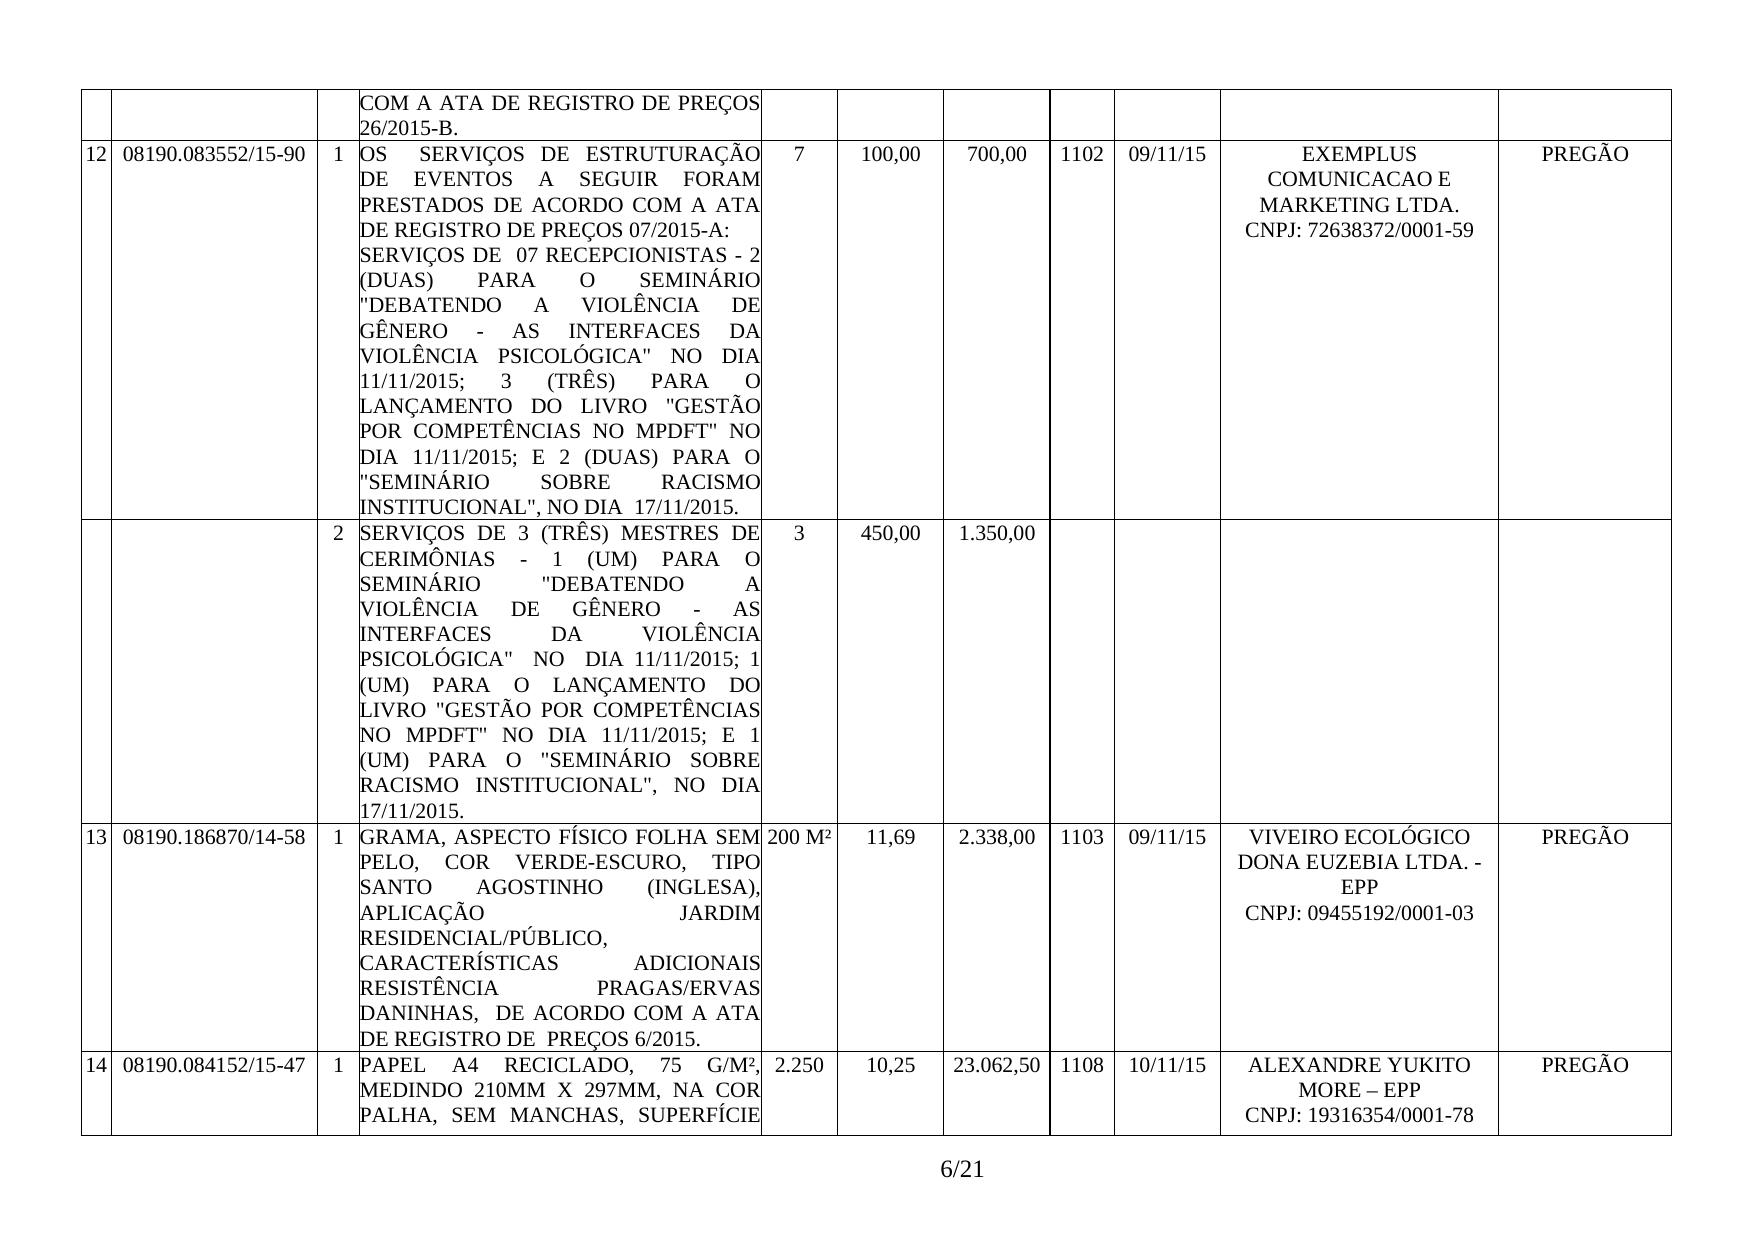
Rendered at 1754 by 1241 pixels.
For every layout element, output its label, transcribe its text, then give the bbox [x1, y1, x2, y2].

table_cell [318, 90, 359, 140]
table_cell 09/11/15 [1115, 824, 1220, 1051]
table_cell 11,69 [838, 824, 943, 1051]
table_cell 200 M² [762, 824, 837, 1051]
table_cell 10,25 [838, 1052, 943, 1135]
table_cell [1051, 90, 1114, 140]
table_cell 13 [82, 824, 111, 1051]
table_cell 08190.083552/15-90 [112, 141, 317, 519]
table_cell [82, 520, 111, 823]
table_cell [1051, 520, 1114, 823]
table_cell 2 [318, 520, 359, 823]
table_cell 14 [82, 1052, 111, 1135]
table_cell 12 [82, 141, 111, 519]
table_cell [1221, 90, 1498, 140]
table_cell 1 [318, 141, 359, 519]
table_cell EXEMPLUS COMUNICACAO E MARKETING LTDA. CNPJ: 72638372/0001-59 [1221, 141, 1498, 519]
table_cell PREGÃO [1499, 824, 1671, 1051]
table_cell 2.250 [762, 1052, 837, 1135]
table_cell [762, 90, 837, 140]
table_cell PAPEL A4 RECICLADO, 75 G/M², MEDINDO 210MM X 297MM, NA COR PALHA, SEM MANCHAS, SUPERFÍCIE [360, 1052, 761, 1135]
table_cell 23.062,50 [944, 1052, 1049, 1135]
table_cell OS SERVIÇOS DE ESTRUTURAÇÃO DE EVENTOS A SEGUIR FORAM PRESTADOS DE ACORDO COM A ATA DE REGISTRO DE PREÇOS 07/2015-A: SERVIÇOS DE 07 RECEPCIONISTAS - 2 (DUAS) PARA O SEMINÁRIO "DEBATENDO A VIOLÊNCIA DE GÊNERO - AS INTERFACES DA VIOLÊNCIA PSICOLÓGICA" NO DIA 11/11/2015; 3 (TRÊS) PARA O LANÇAMENTO DO LIVRO "GESTÃO POR COMPETÊNCIAS NO MPDFT" NO DIA 11/11/2015; E 2 (DUAS) PARA O "SEMINÁRIO SOBRE RACISMO INSTITUCIONAL", NO DIA 17/11/2015. [360, 141, 761, 519]
table_cell 08190.186870/14-58 [112, 824, 317, 1051]
table_cell PREGÃO [1499, 141, 1671, 519]
table_cell [838, 90, 943, 140]
table_cell PREGÃO [1499, 1052, 1671, 1135]
table_cell [112, 90, 317, 140]
table_cell 100,00 [838, 141, 943, 519]
table_cell 1.350,00 [944, 520, 1049, 823]
table_cell 09/11/15 [1115, 141, 1220, 519]
table_cell 7 [762, 141, 837, 519]
table_cell [1115, 90, 1220, 140]
table_cell SERVIÇOS DE 3 (TRÊS) MESTRES DE CERIMÔNIAS - 1 (UM) PARA O SEMINÁRIO "DEBATENDO A VIOLÊNCIA DE GÊNERO - AS INTERFACES DA VIOLÊNCIA PSICOLÓGICA" NO DIA 11/11/2015; 1 (UM) PARA O LANÇAMENTO DO LIVRO "GESTÃO POR COMPETÊNCIAS NO MPDFT" NO DIA 11/11/2015; E 1 (UM) PARA O "SEMINÁRIO SOBRE RACISMO INSTITUCIONAL", NO DIA 17/11/2015. [360, 520, 761, 823]
table_cell 1102 [1051, 141, 1114, 519]
table_cell 700,00 [944, 141, 1049, 519]
table_cell ALEXANDRE YUKITO MORE – EPP CNPJ: 19316354/0001-78 [1221, 1052, 1498, 1135]
table_cell [1499, 520, 1671, 823]
table_cell [82, 90, 111, 140]
table_cell [944, 90, 1049, 140]
table_cell 1 [318, 824, 359, 1051]
table_cell COM A ATA DE REGISTRO DE PREÇOS 26/2015-B. [360, 90, 761, 140]
table_cell [1115, 520, 1220, 823]
table_cell [1221, 520, 1498, 823]
table_cell 450,00 [838, 520, 943, 823]
table_cell 1103 [1051, 824, 1114, 1051]
table_cell 1108 [1051, 1052, 1114, 1135]
table_cell 3 [762, 520, 837, 823]
table_cell GRAMA, ASPECTO FÍSICO FOLHA SEM PELO, COR VERDE-ESCURO, TIPO SANTO AGOSTINHO (INGLESA), APLICAÇÃO JARDIM RESIDENCIAL/PÚBLICO, CARACTERÍSTICAS ADICIONAIS RESISTÊNCIA PRAGAS/ERVAS DANINHAS, DE ACORDO COM A ATA DE REGISTRO DE PREÇOS 6/2015. [360, 824, 761, 1051]
table_cell [1499, 90, 1671, 140]
table_cell 10/11/15 [1115, 1052, 1220, 1135]
table_cell 1 [318, 1052, 359, 1135]
table_cell 08190.084152/15-47 [112, 1052, 317, 1135]
table_cell [112, 520, 317, 823]
table_cell 2.338,00 [944, 824, 1049, 1051]
table_cell VIVEIRO ECOLÓGICO DONA EUZEBIA LTDA. - EPP CNPJ: 09455192/0001-03 [1221, 824, 1498, 1051]
